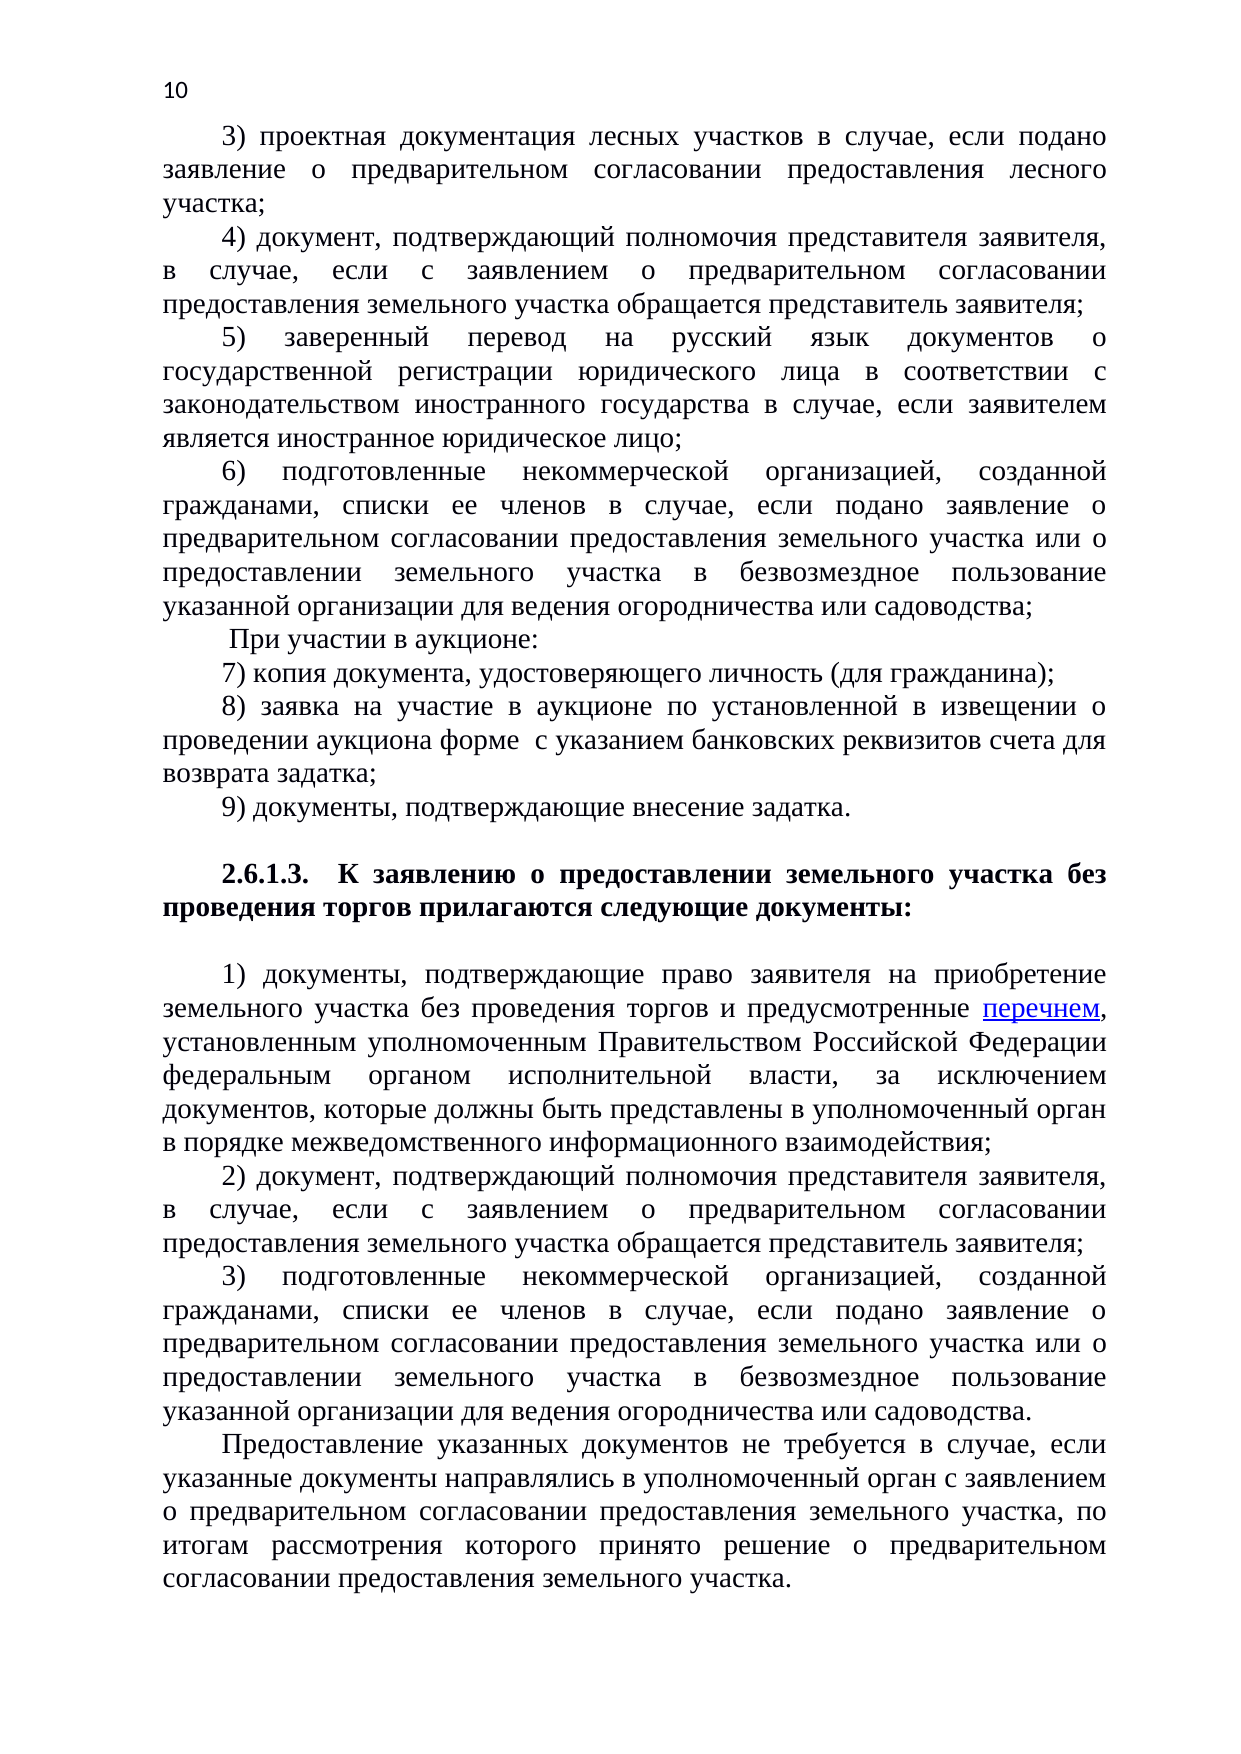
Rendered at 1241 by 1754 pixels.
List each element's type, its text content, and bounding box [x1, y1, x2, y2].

text 2.6.1.3. К заявлению о предоставлении земельного участка без проведения торгов прилагаются следующие документы: [162, 856, 1107, 923]
text 2) документ, подтверждающий полномочия представителя заявителя, в случае, если с заявлением о предварительном согласовании предоставления земельного участка обращается представитель заявителя; [162, 1158, 1107, 1258]
text 8) заявка на участие в аукционе по установленной в извещении о проведении аукциона форме с указанием банковских реквизитов счета для возврата задатка; [162, 688, 1107, 789]
text 5) заверенный перевод на русский язык документов о государственной регистрации юридического лица в соответствии с законодательством иностранного государства в случае, если заявителем является иностранное юридическое лицо; [162, 319, 1107, 453]
text 4) документ, подтверждающий полномочия представителя заявителя, в случае, если с заявлением о предварительном согласовании предоставления земельного участка обращается представитель заявителя; [162, 219, 1107, 319]
text 7) копия документа, удостоверяющего личность (для гражданина); [162, 655, 1107, 688]
text 3) проектная документация лесных участков в случае, если подано заявление о предварительном согласовании предоставления лесного участка; [162, 118, 1107, 219]
text При участии в аукционе: [162, 621, 1107, 655]
text 1) документы, подтверждающие право заявителя на приобретение земельного участка без проведения торгов и предусмотренные перечнем, установленным уполномоченным Правительством Российской Федерации федеральным органом исполнительной власти, за исключением документов, которые должны быть представлены в уполномоченный орган в порядке межведомственного информационного взаимодействия; [162, 957, 1107, 1158]
text 6) подготовленные некоммерческой организацией, созданной гражданами, списки ее членов в случае, если подано заявление о предварительном согласовании предоставления земельного участка или о предоставлении земельного участка в безвозмездное пользование указанной организации для ведения огородничества или садоводства; [162, 453, 1107, 621]
text Предоставление указанных документов не требуется в случае, если указанные документы направлялись в уполномоченный орган с заявлением о предварительном согласовании предоставления земельного участка, по итогам рассмотрения которого принято решение о предварительном согласовании предоставления земельного участка. [162, 1426, 1107, 1594]
text 3) подготовленные некоммерческой организацией, созданной гражданами, списки ее членов в случае, если подано заявление о предварительном согласовании предоставления земельного участка или о предоставлении земельного участка в безвозмездное пользование указанной организации для ведения огородничества или садоводства. [162, 1258, 1107, 1426]
text 9) документы, подтверждающие внесение задатка. [162, 789, 1107, 822]
